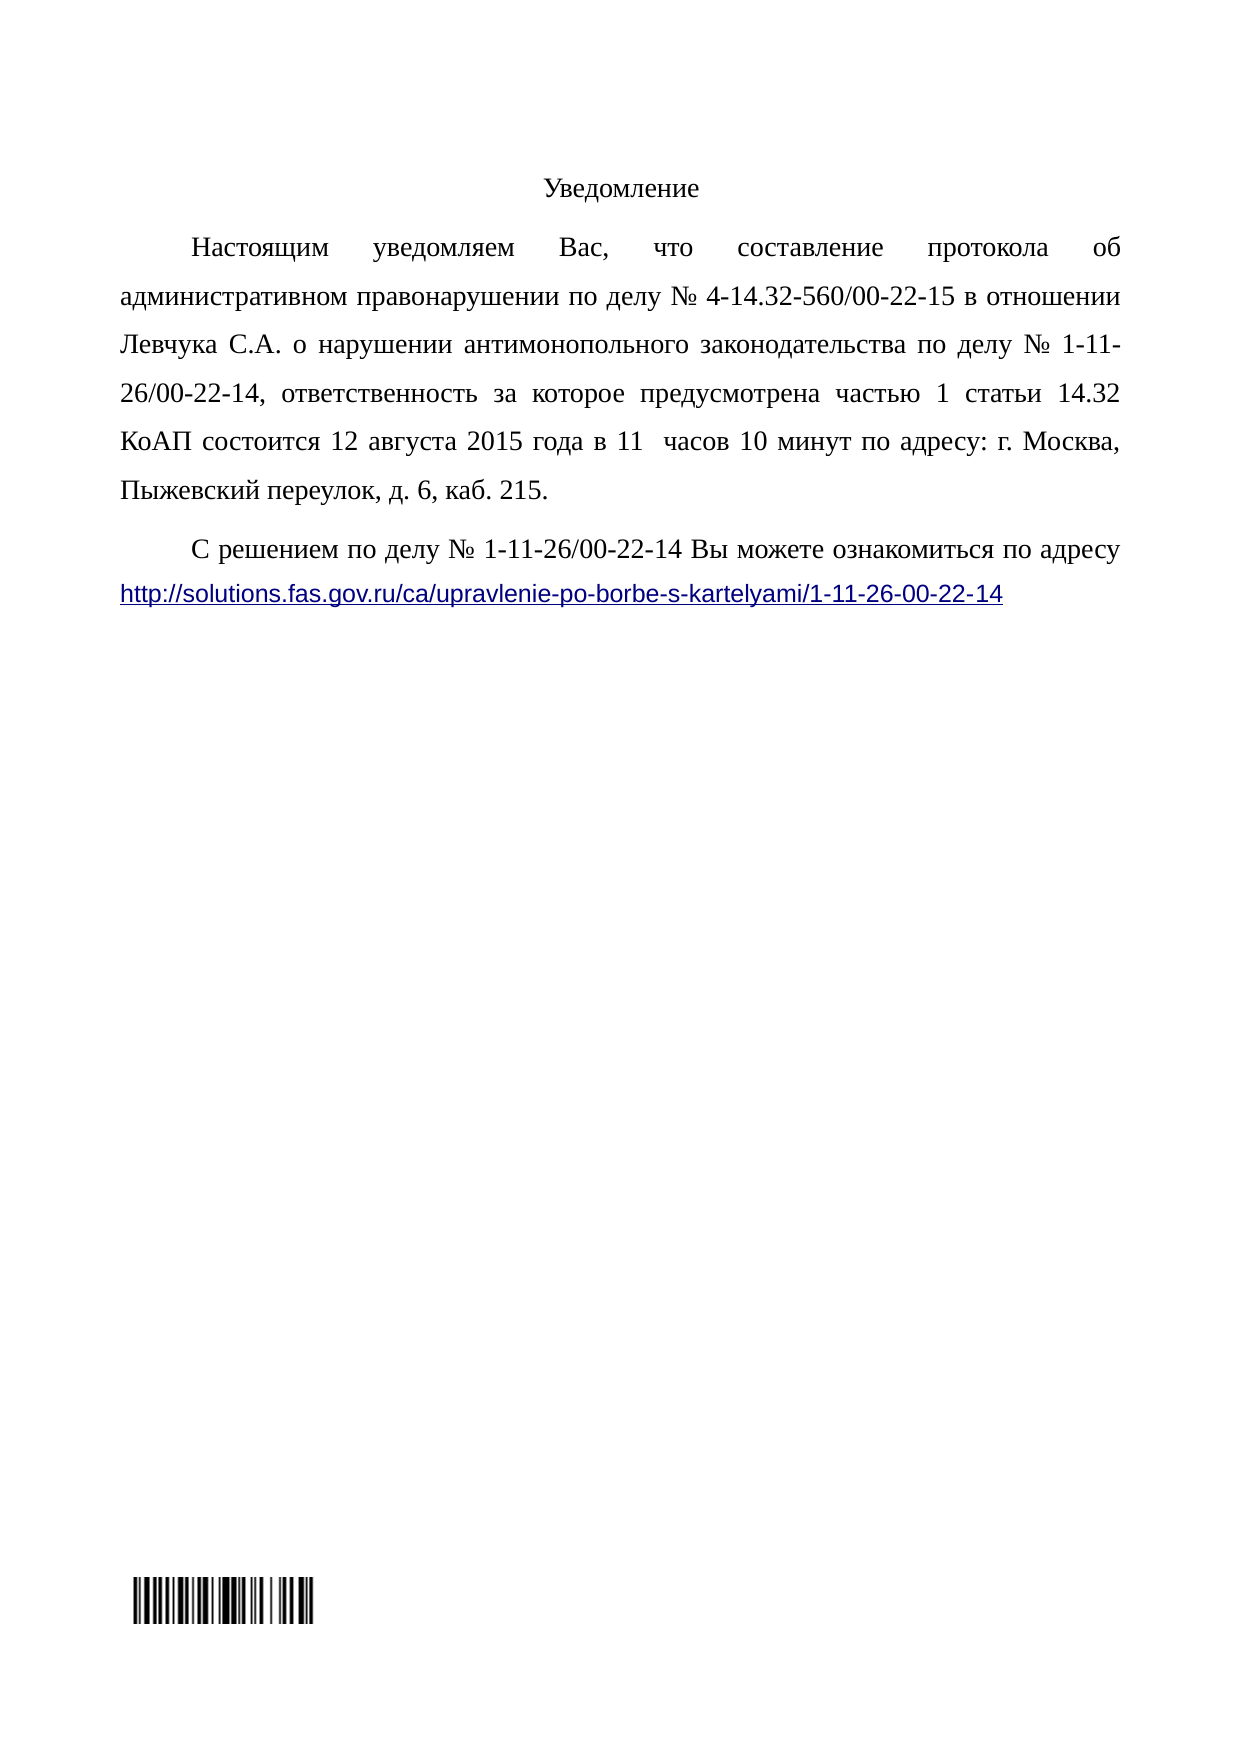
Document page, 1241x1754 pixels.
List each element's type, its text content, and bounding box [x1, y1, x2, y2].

picture [118, 1577, 331, 1624]
text Уведомление [120, 171, 1122, 204]
text Настоящим уведомляем Вас, что составление протокола об административном правонарушении по делу № 4-14.32-560/00-22-15 в отношении Левчука С.А. о нарушении антимонопольного законодательства по делу № 1-11-26/00-22-14, ответственность за которое предусмотрена частью 1 статьи 14.32 КоАП состоится 12 августа 2015 года в 11 часов 10 минут по адресу: г. Москва, Пыжевский переулок, д. 6, каб. 215. [120, 230, 1122, 505]
text С решением по делу № 1-11-26/00-22-14 Вы можете ознакомиться по адресу http://solutions.fas.gov.ru/ca/upravlenie-po-borbe-s-kartelyami/1-11-26-00-22-14 [120, 532, 1122, 607]
